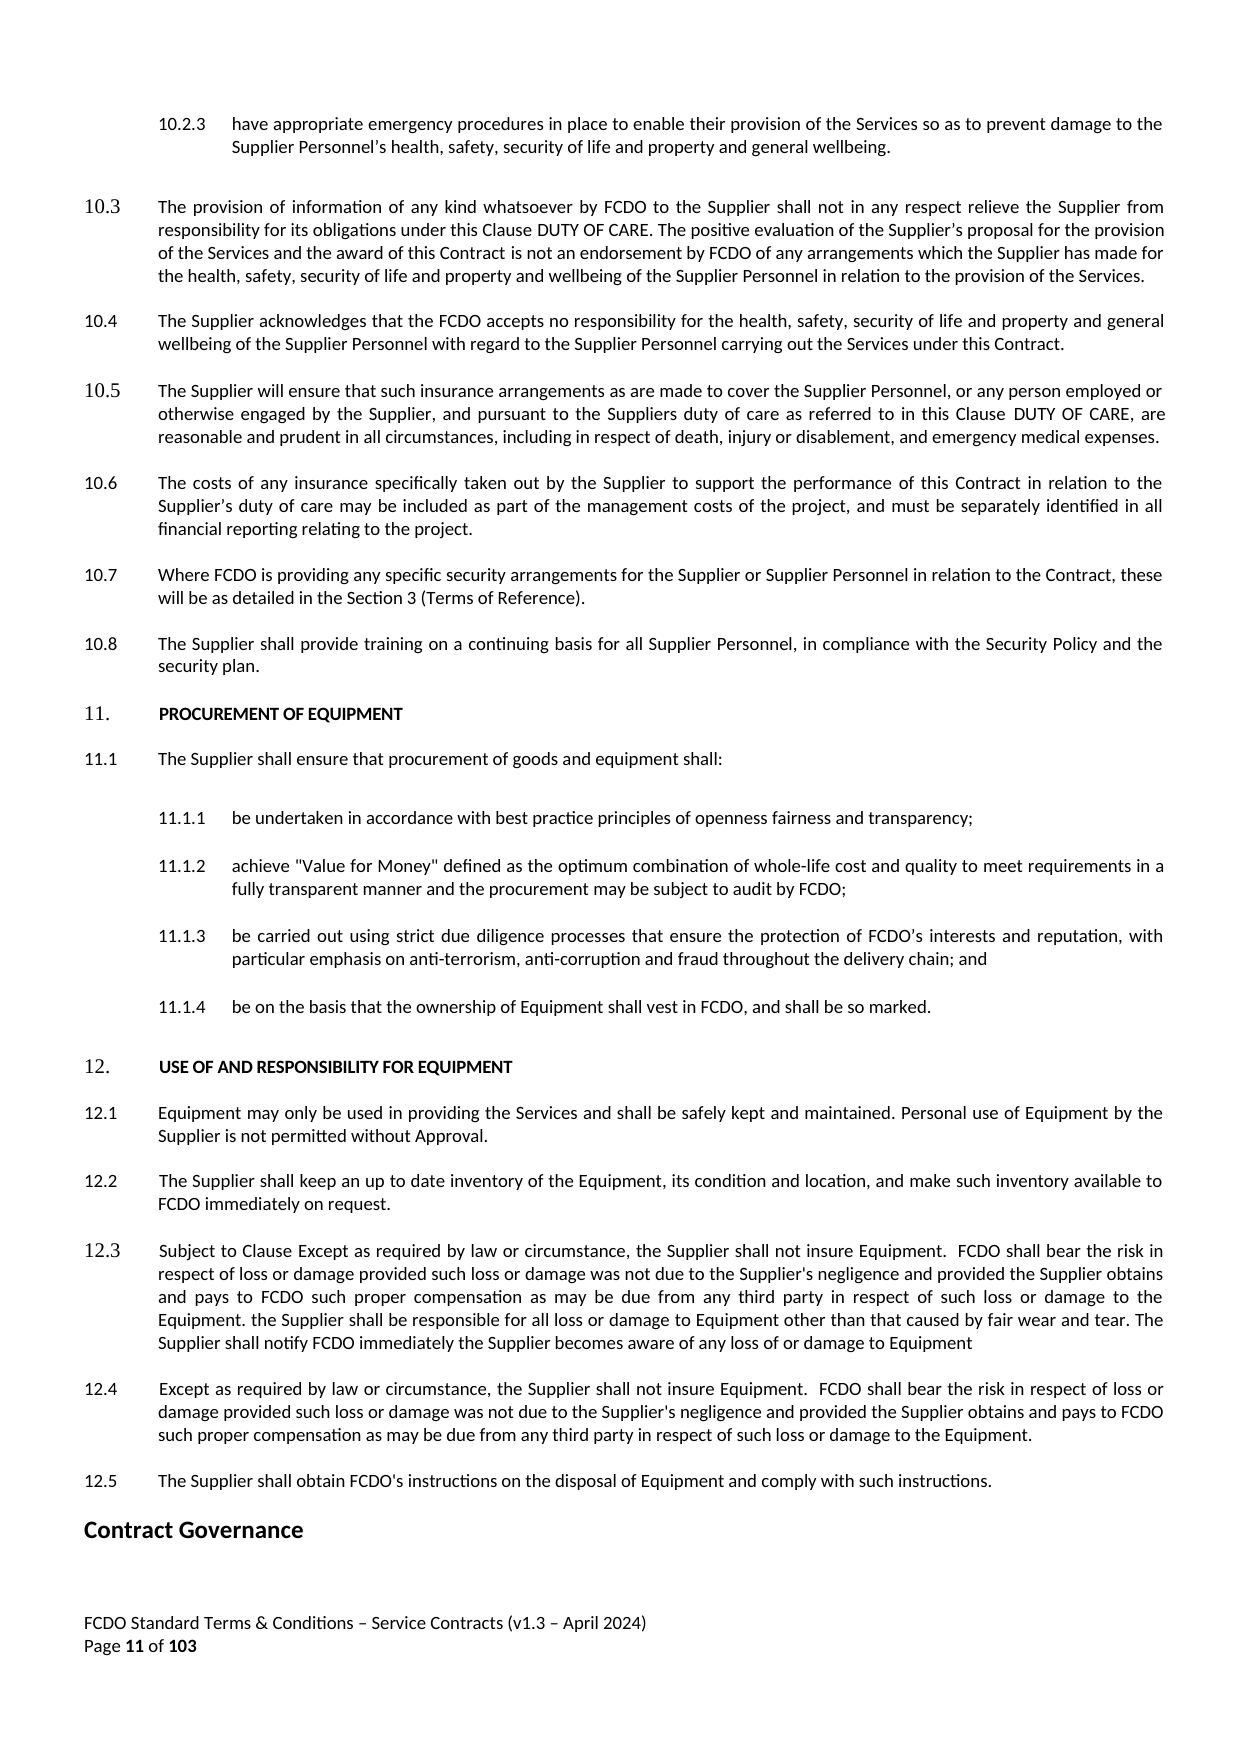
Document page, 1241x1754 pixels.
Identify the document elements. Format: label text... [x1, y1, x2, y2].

list Equipment may only be used in providing the Services and shall be safely kept and maintained. Personal use of Equipment by the Supplier is not permitted without Approval. [84, 1101, 1166, 1147]
list The Supplier shall ensure that procurement of goods and equipment shall: [84, 747, 1166, 770]
list be undertaken in accordance with best practice principles of openness fairness and transparency; [158, 806, 1166, 829]
list The Supplier acknowledges that the FCDO accepts no responsibility for the health, safety, security of life and property and general wellbeing of the Supplier Personnel with regard to the Supplier Personnel carrying out the Services under this Contract. [84, 309, 1166, 355]
list The provision of information of any kind whatsoever by FCDO to the Supplier shall not in any respect relieve the Supplier from responsibility for its obligations under this Clause 10. The positive evaluation of the Supplier’s proposal for the provision of the Services and the award of this Contract is not an endorsement by FCDO of any arrangements which the Supplier has made for the health, safety, security of life and property and wellbeing of the Supplier Personnel in relation to the provision of the Services. [84, 194, 1166, 287]
list Subject to Clause 12.4 the Supplier shall be responsible for all loss or damage to Equipment other than that caused by fair wear and tear. The Supplier shall notify FCDO immediately the Supplier becomes aware of any loss of or damage to Equipment [84, 1238, 1166, 1354]
list The Supplier shall provide training on a continuing basis for all Supplier Personnel, in compliance with the Security Policy and the security plan. [84, 632, 1166, 677]
list Except as required by law or circumstance, the Supplier shall not insure Equipment. FCDO shall bear the risk in respect of loss or damage provided such loss or damage was not due to the Supplier's negligence and provided the Supplier obtains and pays to FCDO such proper compensation as may be due from any third party in respect of such loss or damage to the Equipment. [84, 1377, 1166, 1446]
list PROCUREMENT OF EQUIPMENT [84, 700, 1166, 724]
list Where FCDO is providing any specific security arrangements for the Supplier or Supplier Personnel in relation to the Contract, these will be as detailed in the Section 3 (Terms of Reference). [84, 563, 1166, 609]
list USE OF AND RESPONSIBILITY FOR EQUIPMENT [84, 1054, 1166, 1078]
list be carried out using strict due diligence processes that ensure the protection of FCDO’s interests and reputation, with particular emphasis on anti-terrorism, anti-corruption and fraud throughout the delivery chain; and [158, 924, 1166, 970]
list have appropriate emergency procedures in place to enable their provision of the Services so as to prevent damage to the Supplier Personnel’s health, safety, security of life and property and general wellbeing. [158, 112, 1166, 158]
list The costs of any insurance specifically taken out by the Supplier to support the performance of this Contract in relation to the Supplier’s duty of care may be included as part of the management costs of the project, and must be separately identified in all financial reporting relating to the project. [84, 471, 1166, 540]
text Contract Governance [84, 1514, 1166, 1545]
list be on the basis that the ownership of Equipment shall vest in FCDO, and shall be so marked. [158, 995, 1166, 1018]
list The Supplier shall obtain FCDO's instructions on the disposal of Equipment and comply with such instructions. [84, 1469, 1166, 1492]
list achieve "Value for Money" defined as the optimum combination of whole-life cost and quality to meet requirements in a fully transparent manner and the procurement may be subject to audit by FCDO; [158, 854, 1166, 899]
list The Supplier shall keep an up to date inventory of the Equipment, its condition and location, and make such inventory available to FCDO immediately on request. [84, 1169, 1166, 1215]
list The Supplier will ensure that such insurance arrangements as are made to cover the Supplier Personnel, or any person employed or otherwise engaged by the Supplier, and pursuant to the Suppliers duty of care as referred to in this Clause 10, are reasonable and prudent in all circumstances, including in respect of death, injury or disablement, and emergency medical expenses. [84, 378, 1166, 448]
